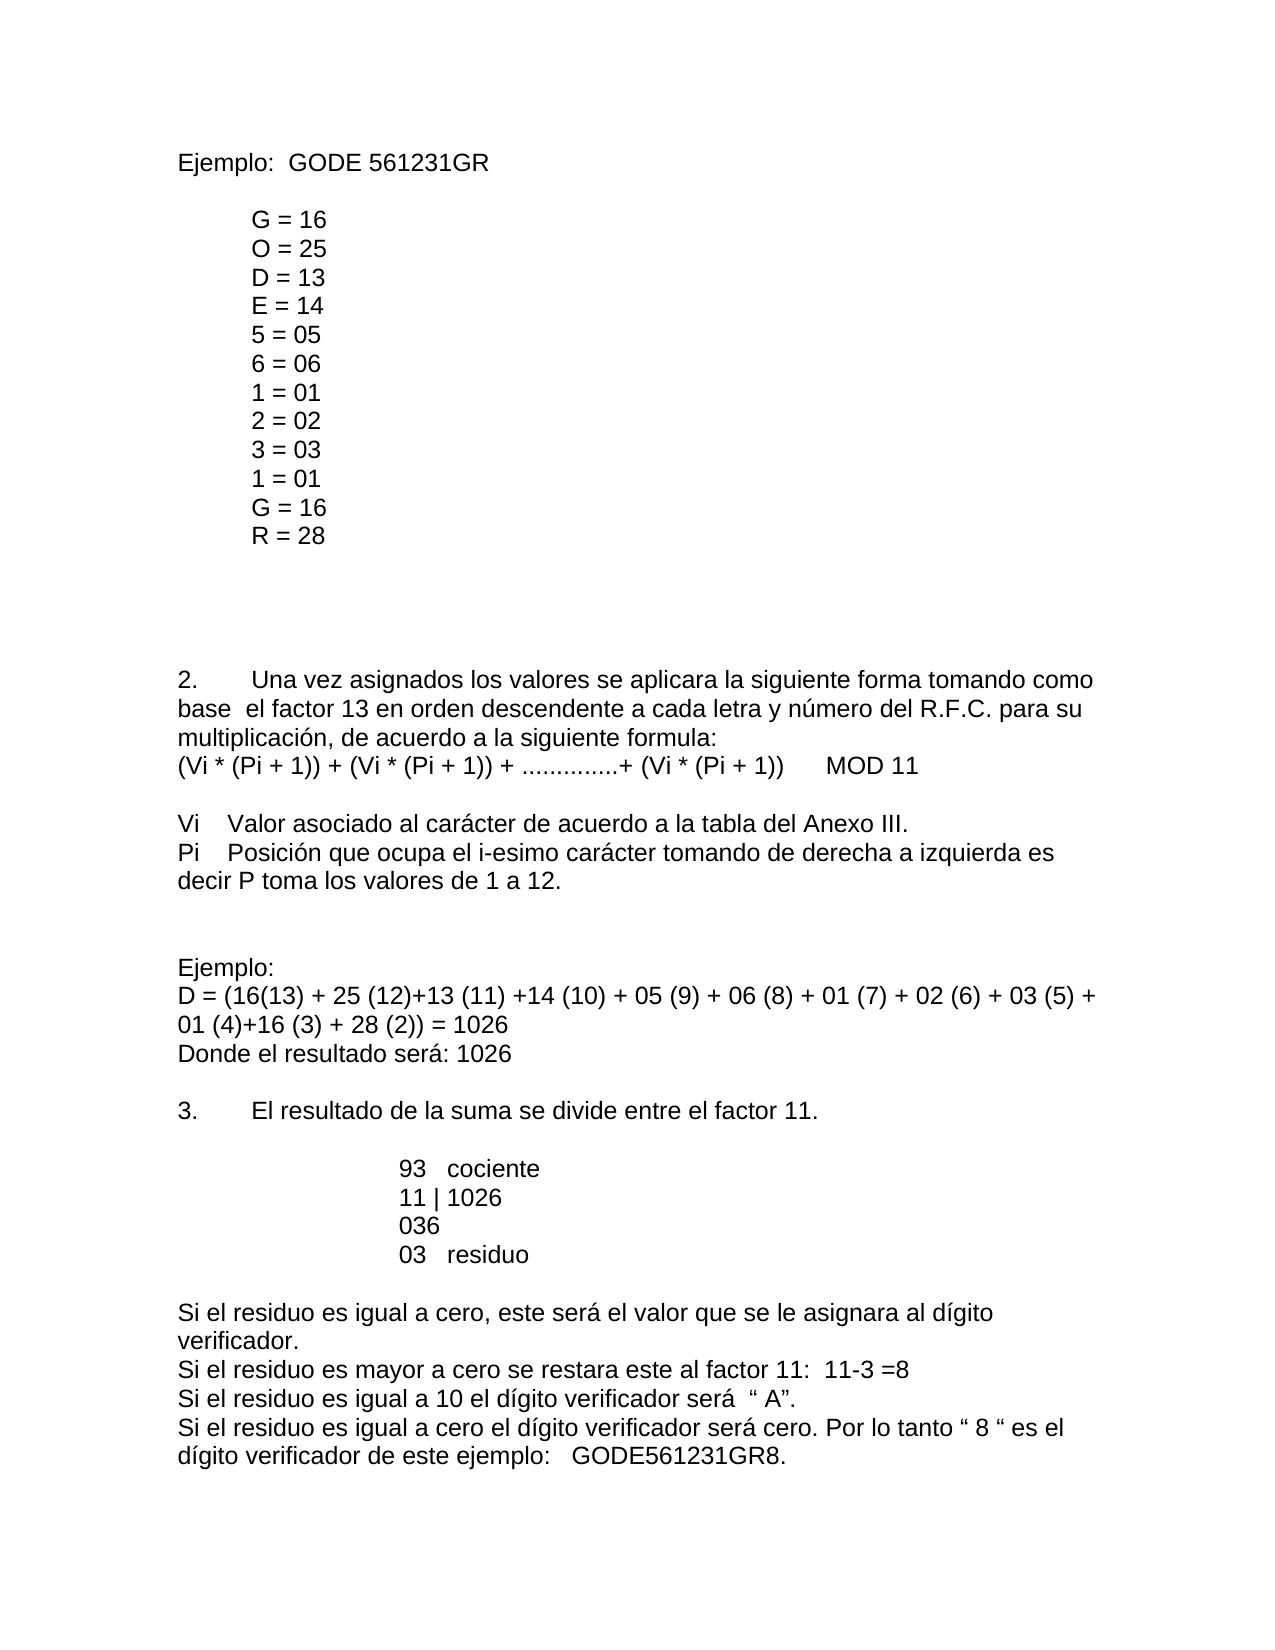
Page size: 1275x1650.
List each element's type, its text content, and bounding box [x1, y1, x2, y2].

text Si el residuo es igual a cero, este será el valor que se le asignara al dígito verificador. [177, 1298, 1098, 1355]
text Si el residuo es mayor a cero se restara este al factor 11: 11-3 =8 [177, 1355, 1098, 1384]
text G = 16 [177, 493, 1098, 521]
text 2 = 02 [177, 406, 1098, 435]
text Ejemplo: GODE 561231GR [177, 148, 1098, 176]
text 1 = 01 [177, 464, 1098, 493]
text Pi Posición que ocupa el i-esimo carácter tomando de derecha a izquierda es decir P toma los valores de 1 a 12. [177, 838, 1098, 895]
text Donde el resultado será: 1026 [177, 1039, 1098, 1068]
text 036 [325, 1211, 1098, 1240]
text R = 28 [177, 521, 1098, 550]
text 1 = 01 [177, 378, 1098, 406]
text 6 = 06 [177, 349, 1098, 378]
text 3. El resultado de la suma se divide entre el factor 11. [177, 1096, 1098, 1125]
text E = 14 [177, 291, 1098, 320]
text 03 residuo [325, 1240, 1098, 1269]
text 93 cociente [325, 1154, 1098, 1183]
text (Vi * (Pi + 1)) + (Vi * (Pi + 1)) + ..............+ (Vi * (Pi + 1)) MOD 11 [177, 751, 1098, 780]
text Ejemplo: [177, 953, 1098, 981]
text 5 = 05 [177, 320, 1098, 349]
text G = 16 [177, 205, 1098, 234]
text O = 25 [177, 234, 1098, 263]
text D = (16(13) + 25 (12)+13 (11) +14 (10) + 05 (9) + 06 (8) + 01 (7) + 02 (6) + 03 (5) + 01 (4)+16 (3) + 28 (2)) = 1026 [177, 981, 1098, 1039]
text Si el residuo es igual a cero el dígito verificador será cero. Por lo tanto “ 8 “ es el dígito verificador de este ejemplo: GODE561231GR8. [177, 1413, 1098, 1470]
text Vi Valor asociado al carácter de acuerdo a la tabla del Anexo III. [177, 809, 1098, 838]
text Si el residuo es igual a 10 el dígito verificador será “ A”. [177, 1384, 1098, 1413]
text 2. Una vez asignados los valores se aplicara la siguiente forma tomando como base el factor 13 en orden descendente a cada letra y número del R.F.C. para su multiplicación, de acuerdo a la siguiente formula: [177, 665, 1098, 751]
text 3 = 03 [177, 435, 1098, 464]
text 11 | 1026 [325, 1183, 1098, 1211]
text D = 13 [177, 263, 1098, 291]
